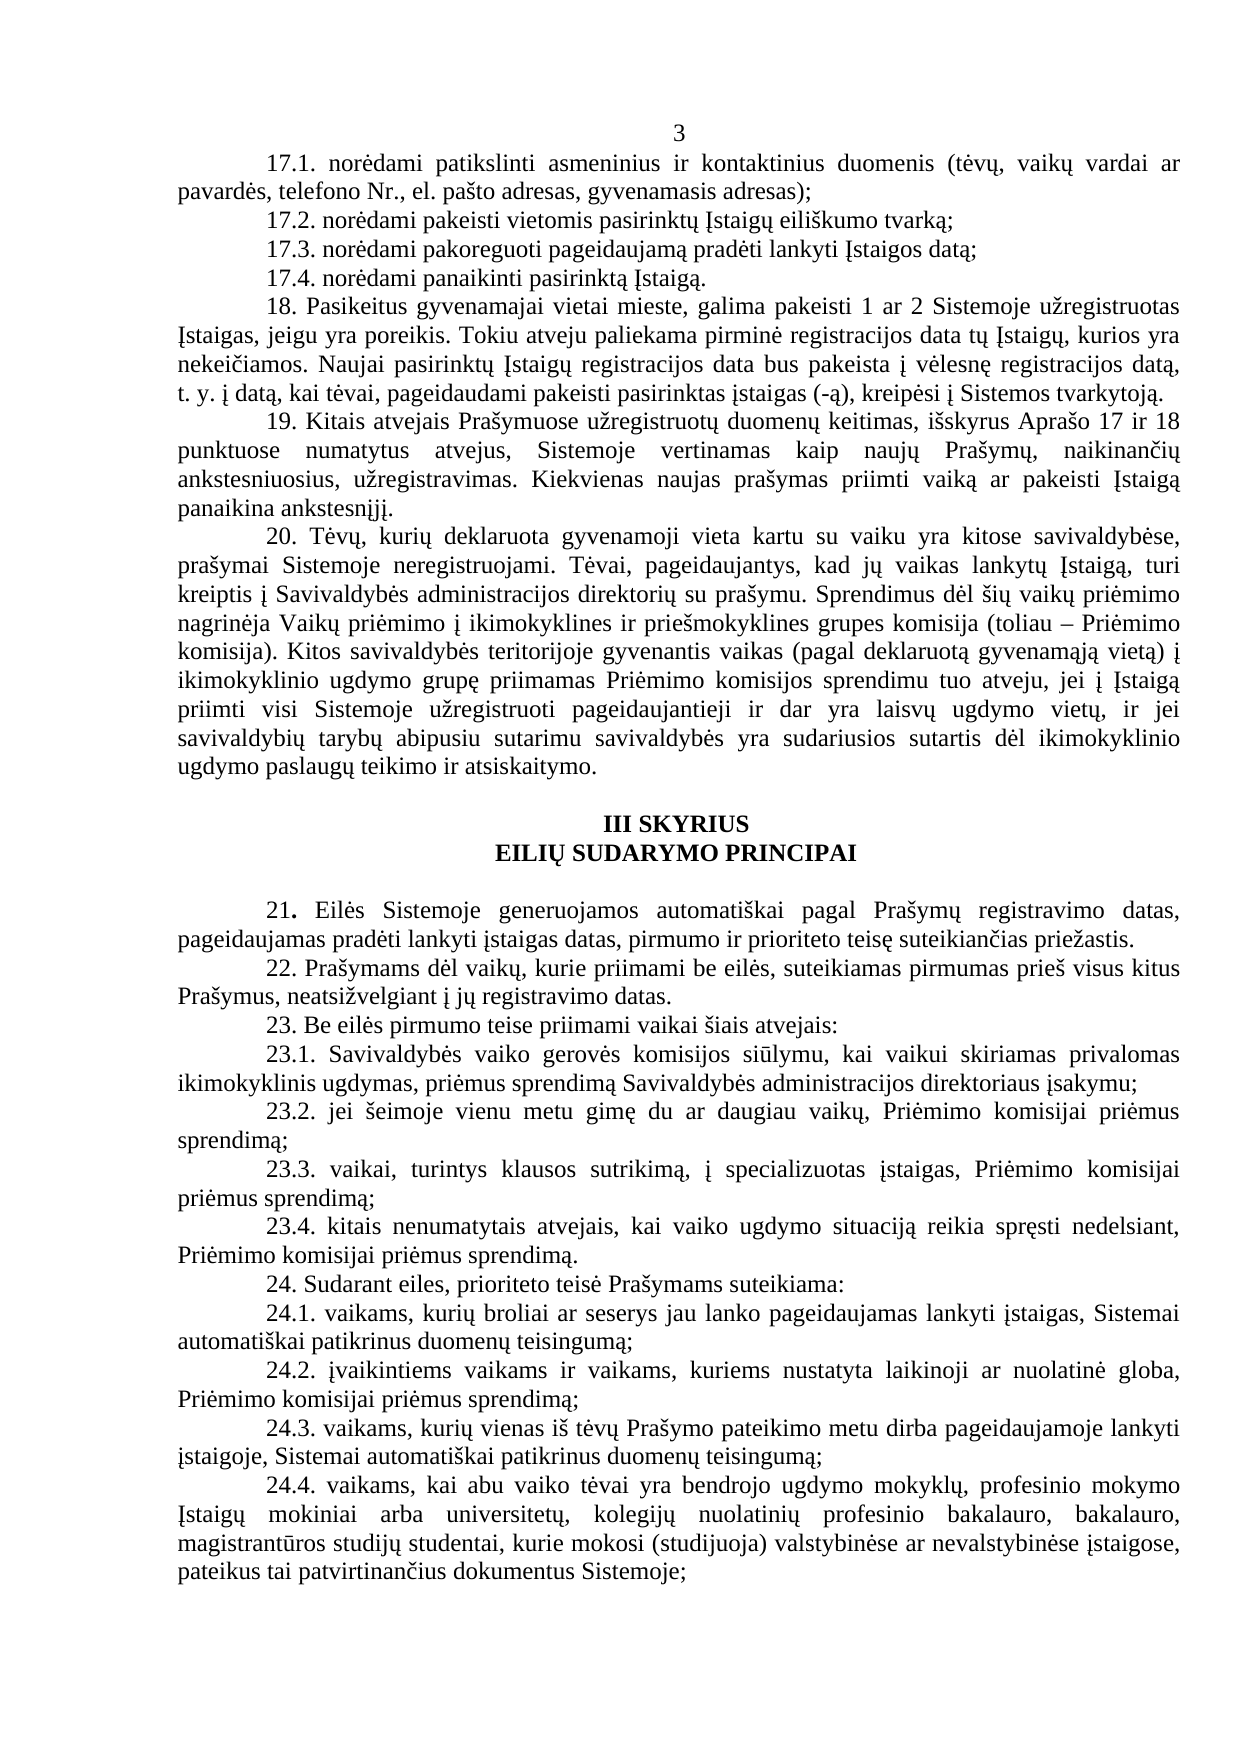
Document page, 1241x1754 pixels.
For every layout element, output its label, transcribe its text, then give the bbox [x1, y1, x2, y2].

text 24.1. vaikams, kurių broliai ar seserys jau lanko pageidaujamas lankyti įstaigas, Sistemai automatiškai patikrinus duomenų teisingumą; [177, 1298, 1181, 1355]
text 23.3. vaikai, turintys klausos sutrikimą, į specializuotas įstaigas, Priėmimo komisijai priėmus sprendimą; [177, 1154, 1181, 1211]
text 24. Sudarant eiles, prioriteto teisė Prašymams suteikiama: [177, 1269, 1181, 1298]
text 24.4. vaikams, kai abu vaiko tėvai yra bendrojo ugdymo mokyklų, profesinio mokymo Įstaigų mokiniai arba universitetų, kolegijų nuolatinių profesinio bakalauro, bakalauro, magistrantūros studijų studentai, kurie mokosi (studijuoja) valstybinėse ar nevalstybinėse įstaigose, pateikus tai patvirtinančius dokumentus Sistemoje; [177, 1470, 1181, 1585]
text 21. Eilės Sistemoje generuojamos automatiškai pagal Prašymų registravimo datas, pageidaujamas pradėti lankyti įstaigas datas, pirmumo ir prioriteto teisę suteikiančias priežastis. [177, 895, 1181, 953]
text 23.2. jei šeimoje vienu metu gimę du ar daugiau vaikų, Priėmimo komisijai priėmus sprendimą; [177, 1096, 1181, 1154]
text 24.3. vaikams, kurių vienas iš tėvų Prašymo pateikimo metu dirba pageidaujamoje lankyti įstaigoje, Sistemai automatiškai patikrinus duomenų teisingumą; [177, 1413, 1181, 1470]
text 23.1. Savivaldybės vaiko gerovės komisijos siūlymu, kai vaikui skiriamas privalomas ikimokyklinis ugdymas, priėmus sprendimą Savivaldybės administracijos direktoriaus įsakymu; [177, 1039, 1181, 1096]
text 24.2. įvaikintiems vaikams ir vaikams, kuriems nustatyta laikinoji ar nuolatinė globa, Priėmimo komisijai priėmus sprendimą; [177, 1355, 1181, 1413]
text 17.2. norėdami pakeisti vietomis pasirinktų Įstaigų eiliškumo tvarką; [177, 205, 1181, 234]
text 18. Pasikeitus gyvenamajai vietai mieste, galima pakeisti 1 ar 2 Sistemoje užregistruotas Įstaigas, jeigu yra poreikis. Tokiu atveju paliekama pirminė registracijos data tų Įstaigų, kurios yra nekeičiamos. Naujai pasirinktų Įstaigų registracijos data bus pakeista į vėlesnę registracijos datą, t. y. į datą, kai tėvai, pageidaudami pakeisti pasirinktas įstaigas (-ą), kreipėsi į Sistemos tvarkytoją. [177, 291, 1181, 406]
text 20. Tėvų, kurių deklaruota gyvenamoji vieta kartu su vaiku yra kitose savivaldybėse, prašymai Sistemoje neregistruojami. Tėvai, pageidaujantys, kad jų vaikas lankytų Įstaigą, turi kreiptis į Savivaldybės administracijos direktorių su prašymu. Sprendimus dėl šių vaikų priėmimo nagrinėja Vaikų priėmimo į ikimokyklines ir priešmokyklines grupes komisija (toliau – Priėmimo komisija). Kitos savivaldybės teritorijoje gyvenantis vaikas (pagal deklaruotą gyvenamąją vietą) į ikimokyklinio ugdymo grupę priimamas Priėmimo komisijos sprendimu tuo atveju, jei į Įstaigą priimti visi Sistemoje užregistruoti pageidaujantieji ir dar yra laisvų ugdymo vietų, ir jei savivaldybių tarybų abipusiu sutarimu savivaldybės yra sudariusios sutartis dėl ikimokyklinio ugdymo paslaugų teikimo ir atsiskaitymo. [177, 521, 1181, 780]
text 23.4. kitais nenumatytais atvejais, kai vaiko ugdymo situaciją reikia spręsti nedelsiant, Priėmimo komisijai priėmus sprendimą. [177, 1211, 1181, 1269]
text 23. Be eilės pirmumo teise priimami vaikai šiais atvejais: [177, 1010, 1181, 1039]
text 17.3. norėdami pakoreguoti pageidaujamą pradėti lankyti Įstaigos datą; [177, 234, 1181, 263]
text 17.1. norėdami patikslinti asmeninius ir kontaktinius duomenis (tėvų, vaikų vardai ar pavardės, telefono Nr., el. pašto adresas, gyvenamasis adresas); [177, 148, 1181, 205]
text EILIŲ SUDARYMO PRINCIPAI [177, 838, 1181, 866]
text 17.4. norėdami panaikinti pasirinktą Įstaigą. [177, 263, 1181, 291]
text 19. Kitais atvejais Prašymuose užregistruotų duomenų keitimas, išskyrus Aprašo 17 ir 18 punktuose numatytus atvejus, Sistemoje vertinamas kaip naujų Prašymų, naikinančių ankstesniuosius, užregistravimas. Kiekvienas naujas prašymas priimti vaiką ar pakeisti Įstaigą panaikina ankstesnįjį. [177, 406, 1181, 521]
text 22. Prašymams dėl vaikų, kurie priimami be eilės, suteikiamas pirmumas prieš visus kitus Prašymus, neatsižvelgiant į jų registravimo datas. [177, 953, 1181, 1010]
text III SKYRIUS [177, 809, 1181, 838]
